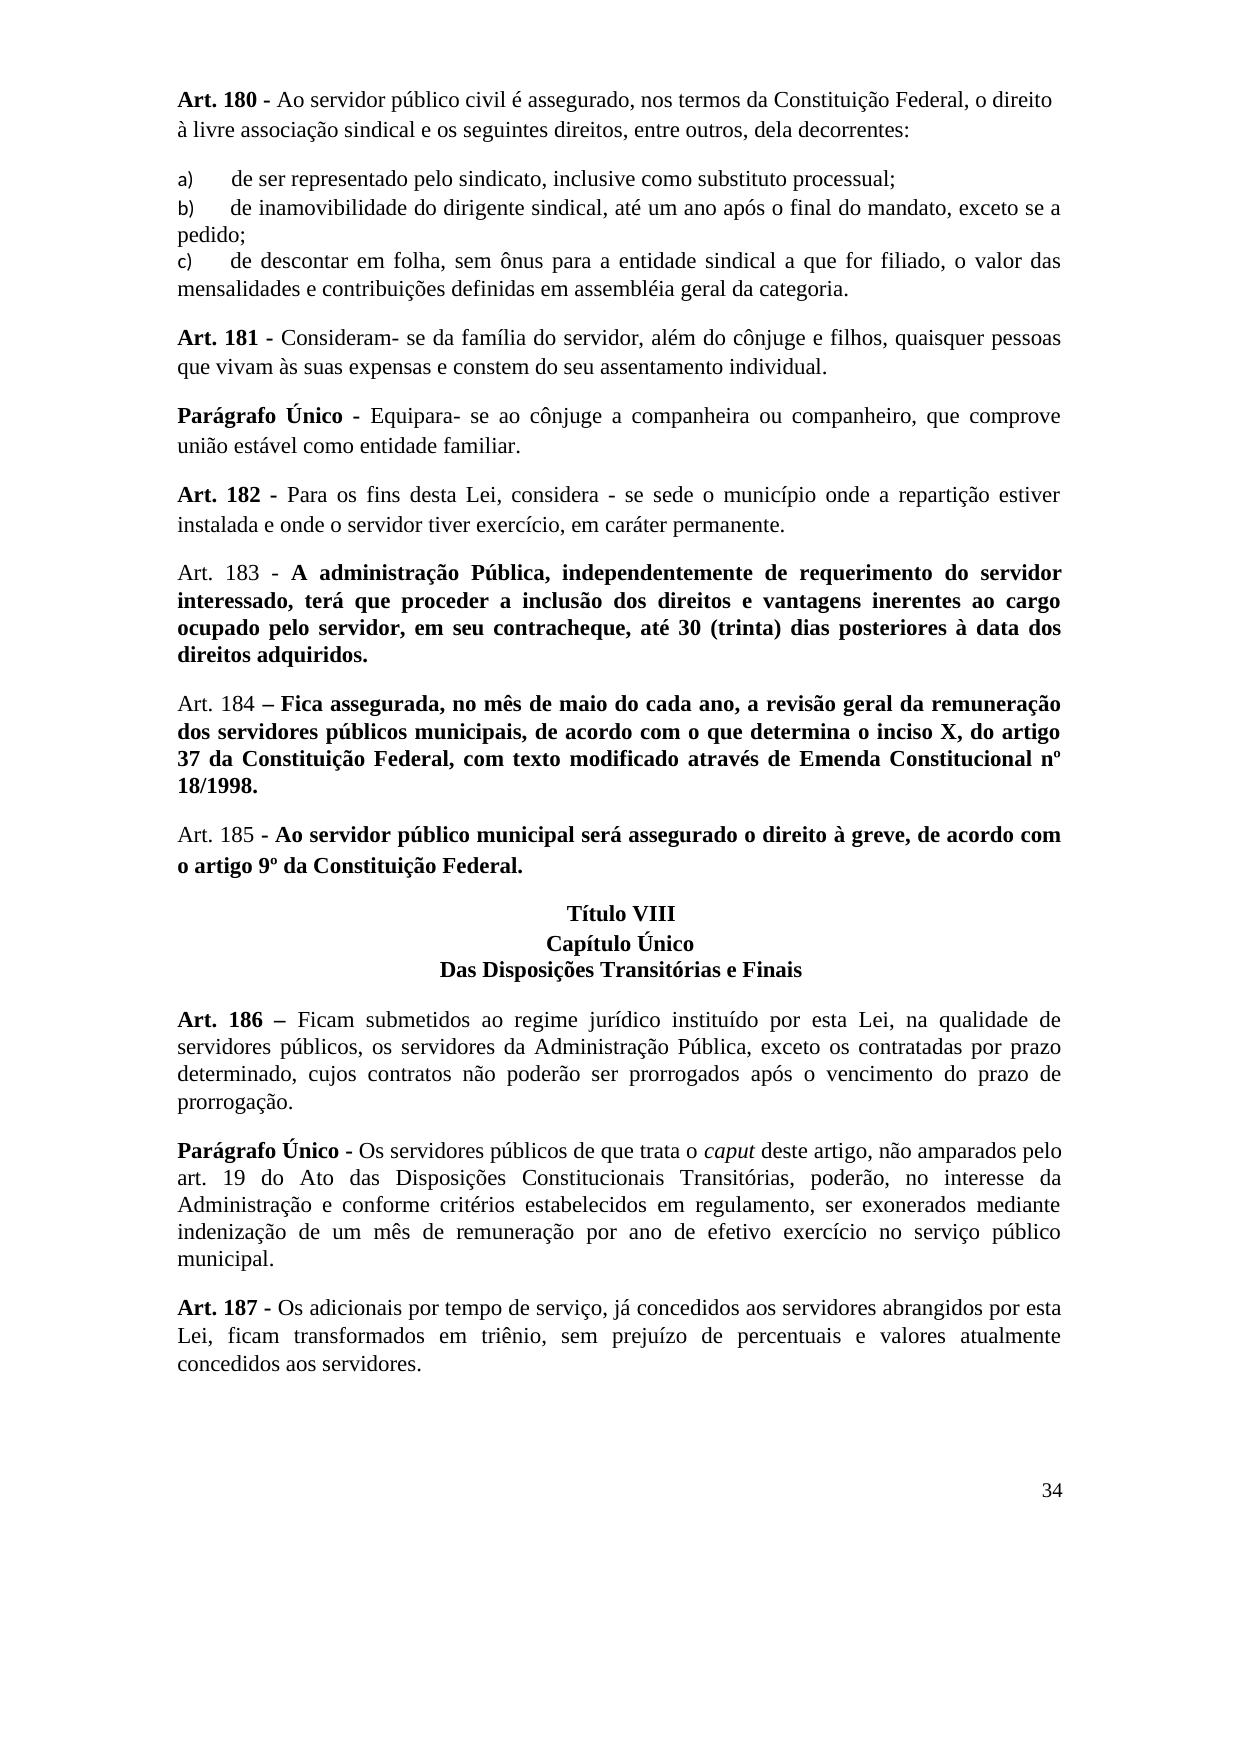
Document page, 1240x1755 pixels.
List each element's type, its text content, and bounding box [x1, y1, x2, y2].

list de ser representado pelo sindicato, inclusive como substituto processual; [177, 166, 1062, 192]
text Art. 184 – Fica assegurada, no mês de maio do cada ano, a revisão geral da remuneração dos servidores públicos municipais, de acordo com o que determina o inciso X, do artigo 37 da Constituição Federal, com texto modificado através de Emenda Constitucional nº 18/1998. [177, 690, 1062, 799]
text Art. 181 - Consideram- se da família do servidor, além do cônjuge e filhos, quaisquer pessoas que vivam às suas expensas e constem do seu assentamento individual. [177, 323, 1062, 379]
text Art. 186 – Ficam submetidos ao regime jurídico instituído por esta Lei, na qualidade de servidores públicos, os servidores da Administração Pública, exceto os contratadas por prazo determinado, cujos contratos não poderão ser prorrogados após o vencimento do prazo de prorrogação. [177, 1006, 1062, 1114]
text Art. 185 - Ao servidor público municipal será assegurado o direito à greve, de acordo com o artigo 9º da Constituição Federal. [177, 821, 1062, 878]
text Capítulo Único [546, 930, 1062, 956]
text 34 [1042, 1478, 1062, 1502]
text Art. 180 - Ao servidor público civil é assegurado, nos termos da Constituição Federal, o direito à livre associação sindical e os seguintes direitos, entre outros, dela decorrentes: [177, 86, 1062, 143]
text Art. 182 - Para os fins desta Lei, considera - se sede o município onde a repartição estiver instalada e onde o servidor tiver exercício, em caráter permanente. [177, 481, 1062, 537]
list de descontar em folha, sem ônus para a entidade sindical a que for filiado, o valor das mensalidades e contribuições definidas em assembléia geral da categoria. [177, 247, 1062, 301]
text Art. 187 - Os adicionais por tempo de serviço, já concedidos aos servidores abrangidos por esta Lei, ficam transformados em triênio, sem prejuízo de percentuais e valores atualmente concedidos aos servidores. [177, 1294, 1062, 1377]
text Das Disposições Transitórias e Finais [439, 956, 1062, 982]
text Parágrafo Único - Equipara- se ao cônjuge a companheira ou companheiro, que comprove união estável como entidade familiar. [177, 402, 1062, 458]
list de inamovibilidade do dirigente sindical, até um ano após o final do mandato, exceto se a pedido; [177, 194, 1062, 247]
text Título VIII [567, 900, 1062, 927]
text Art. 183 - A administração Pública, independentemente de requerimento do servidor interessado, terá que proceder a inclusão dos direitos e vantagens inerentes ao cargo ocupado pelo servidor, em seu contracheque, até 30 (trinta) dias posteriores à data dos direitos adquiridos. [177, 559, 1062, 668]
text Parágrafo Único - Os servidores públicos de que trata o caput deste artigo, não amparados pelo art. 19 do Ato das Disposições Constitucionais Transitórias, poderão, no interesse da Administração e conforme critérios estabelecidos em regulamento, ser exonerados mediante indenização de um mês de remuneração por ano de efetivo exercício no serviço público municipal. [177, 1137, 1062, 1271]
